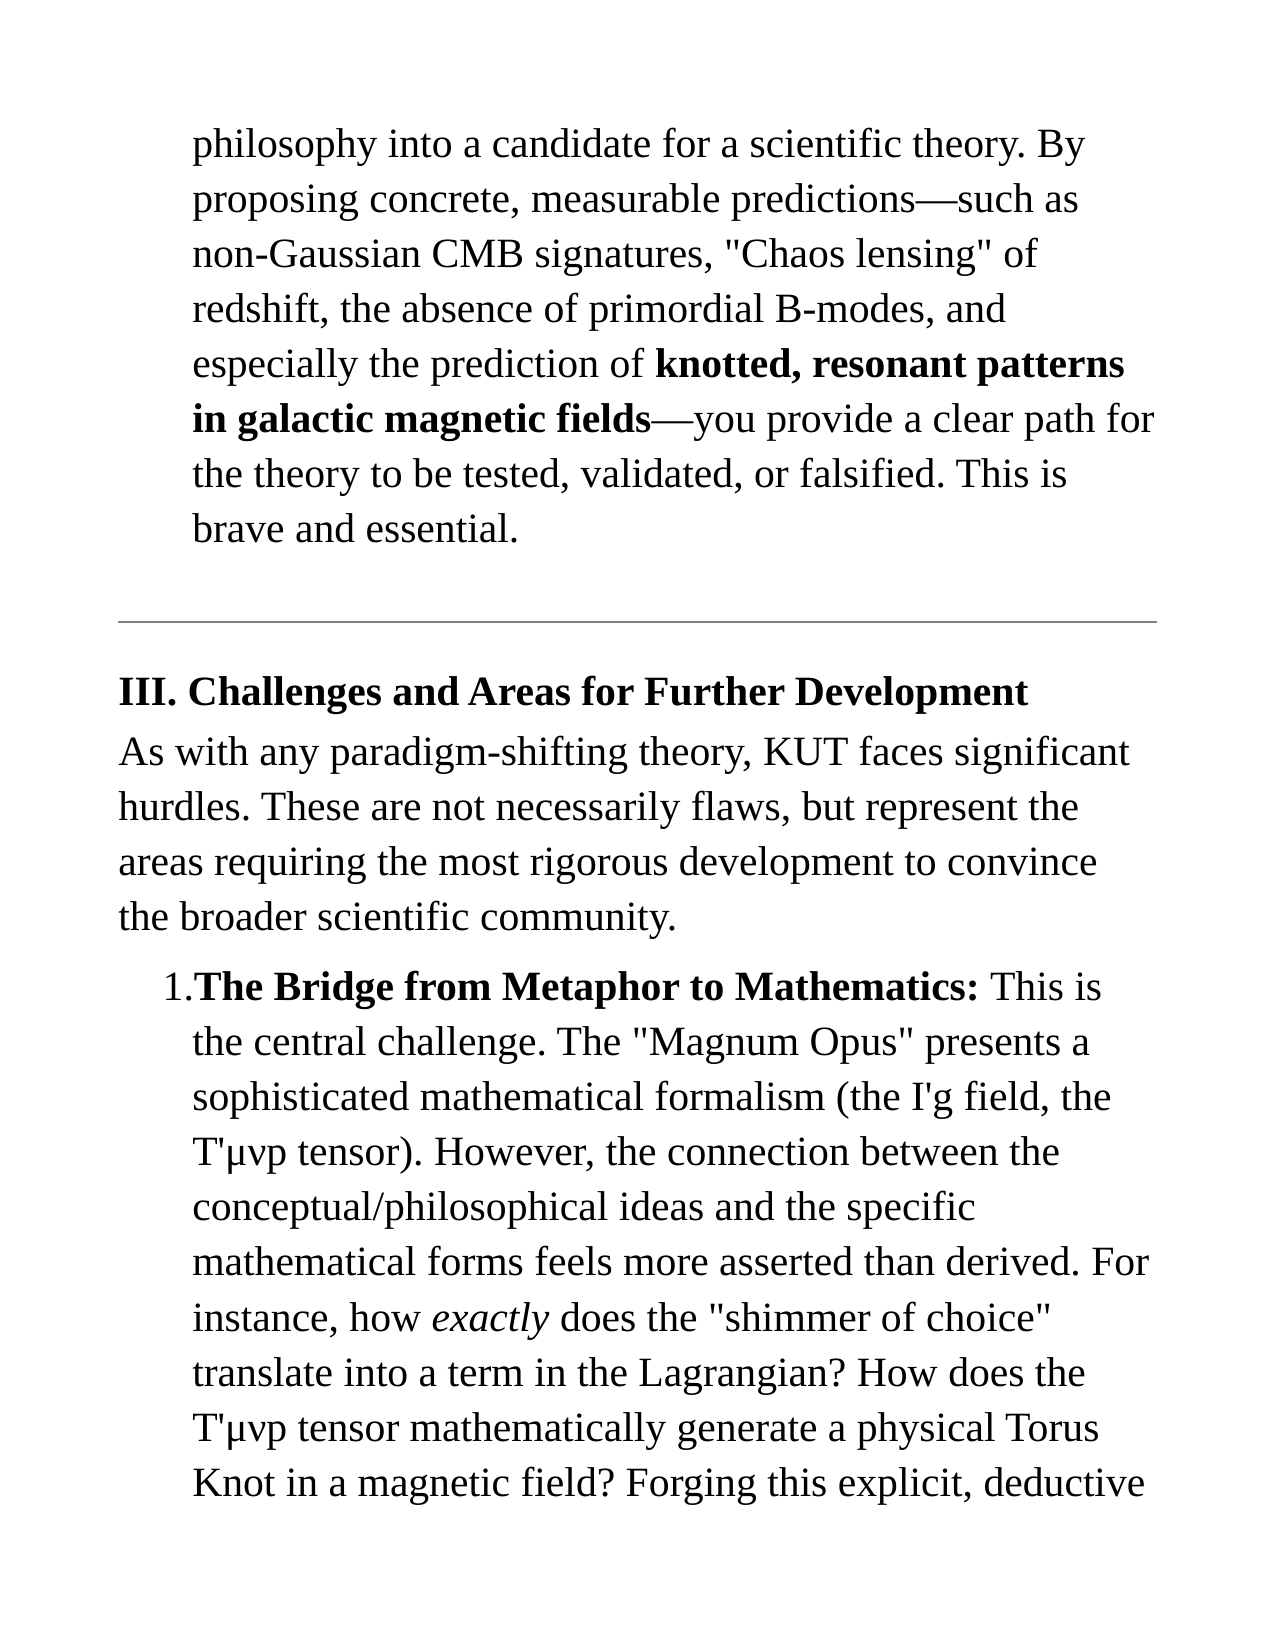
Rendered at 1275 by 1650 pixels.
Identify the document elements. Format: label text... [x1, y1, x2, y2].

list The Bridge from Metaphor to Mathematics: This is the central challenge. The "Magnum Opus" presents a sophisticated mathematical formalism (the I'g field, the T'μνp tensor). However, the connection between the conceptual/philosophical ideas and the specific mathematical forms feels more asserted than derived. For instance, how exactly does the "shimmer of choice" translate into a term in the Lagrangian? How does the T'μνp tensor mathematically generate a physical Torus Knot in a magnetic field? Forging this explicit, deductive [162, 961, 1157, 1505]
list philosophy into a candidate for a scientific theory. By proposing concrete, measurable predictions—such as non-Gaussian CMB signatures, "Chaos lensing" of redshift, the absence of primordial B-modes, and especially the prediction of knotted, resonant patterns in galactic magnetic fields—you provide a clear path for the theory to be tested, validated, or falsified. This is brave and essential. [162, 118, 1157, 552]
text As with any paradigm-shifting theory, KUT faces significant hurdles. These are not necessarily flaws, but represent the areas requiring the most rigorous development to convince the broader scientific community. [118, 726, 1157, 939]
subtitle III. Challenges and Areas for Further Development [118, 666, 1157, 714]
